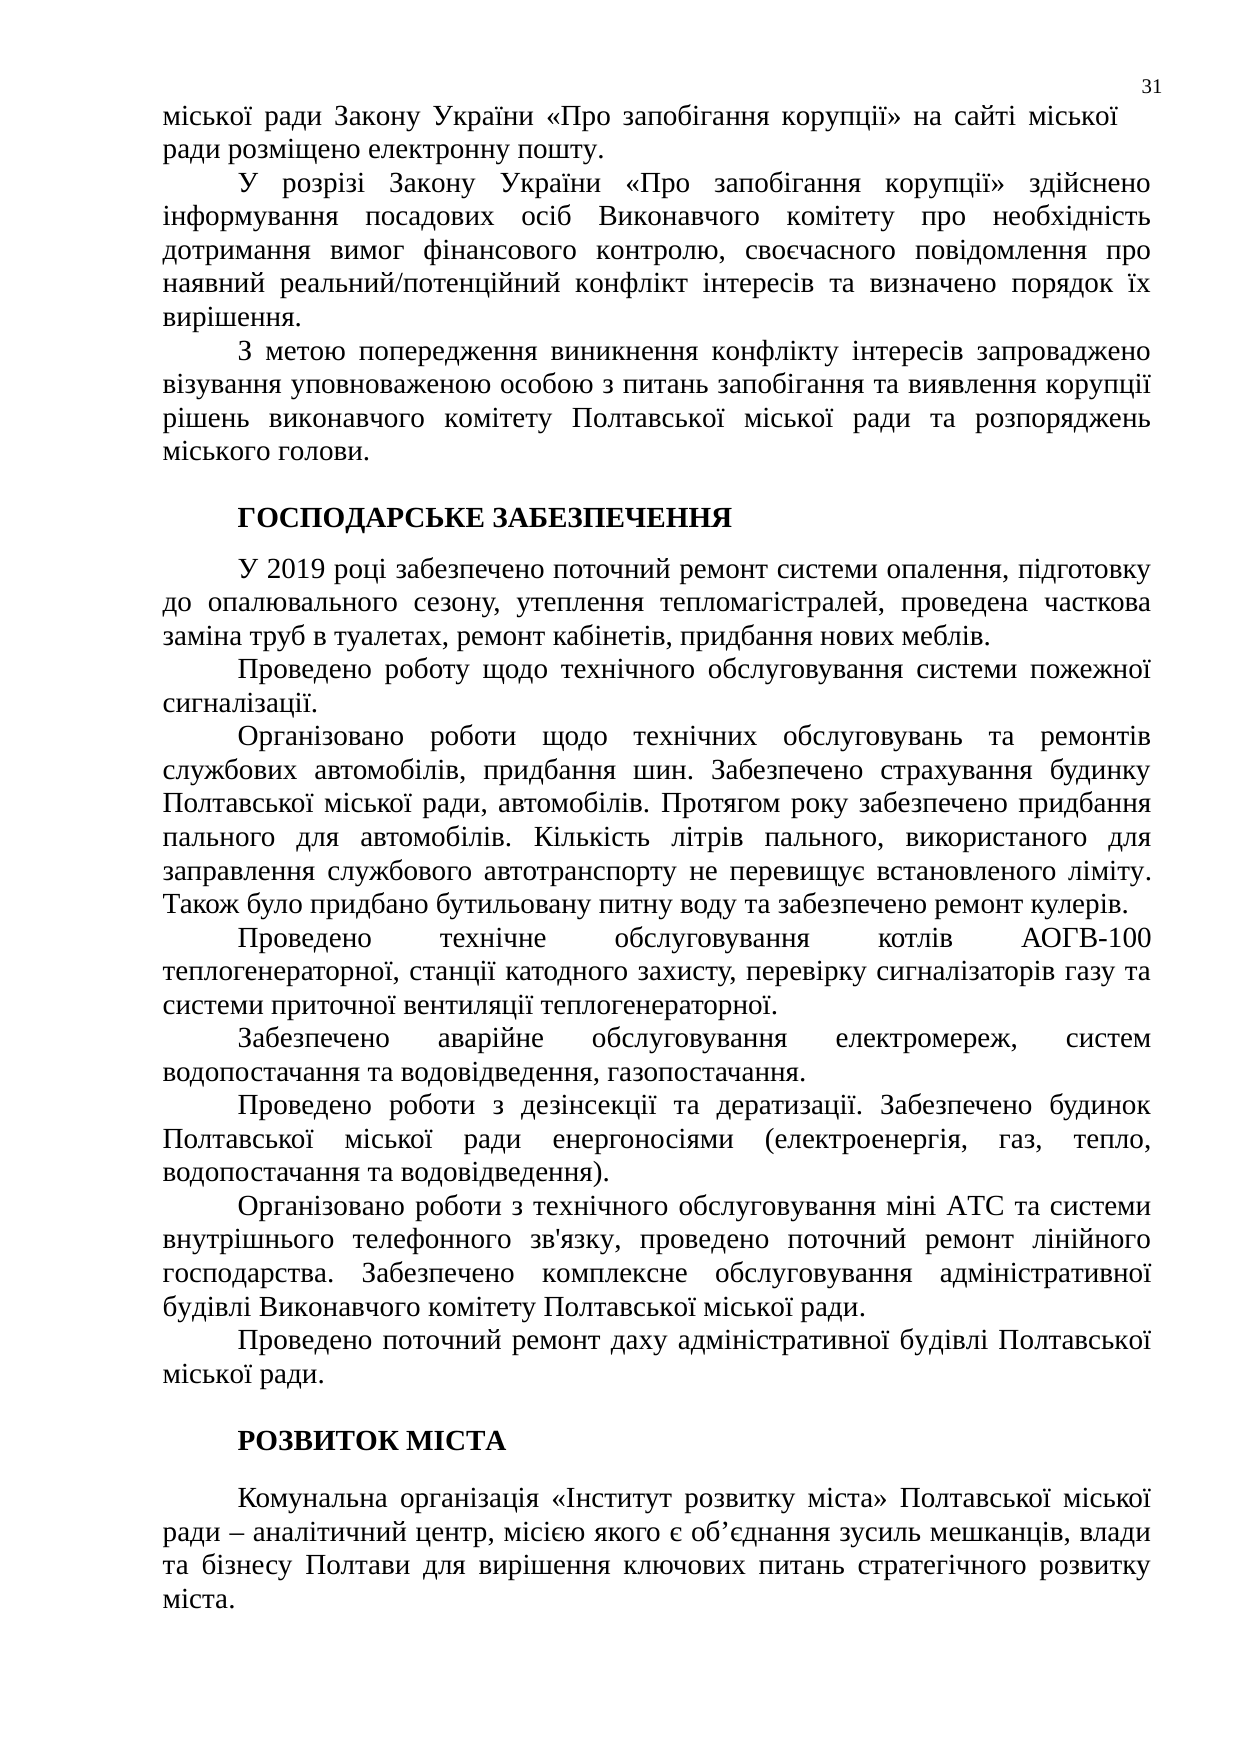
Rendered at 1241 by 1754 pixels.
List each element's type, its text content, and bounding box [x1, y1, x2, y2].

text Проведено роботи з дезінсекції та дератизації. Забезпечено будинок Полтавської міської ради енергоносіями (електроенергія, газ, тепло, водопостачання та водовідведення). [162, 1087, 1152, 1188]
text Проведено поточний ремонт даху адміністративної будівлі Полтавської міської ради. [162, 1322, 1152, 1389]
text Забезпечено аварійне обслуговування електромереж, систем водопостачання та водовідведення, газопостачання. [162, 1020, 1152, 1087]
text Організовано роботи з технічного обслуговування міні АТС та системи внутрішнього телефонного зв'язку, проведено поточний ремонт лінійного господарства. Забезпечено комплексне обслуговування адміністративної будівлі Виконавчого комітету Полтавської міської ради. [162, 1188, 1152, 1322]
text У 2019 році забезпечено поточний ремонт системи опалення, підготовку до опалювального сезону, утеплення тепломагістралей, проведена часткова заміна труб в туалетах, ремонт кабінетів, придбання нових меблів. [162, 551, 1152, 651]
text міської ради Закону України «Про запобігання корупції» на сайті міської ради розміщено електронну пошту. [162, 98, 1152, 165]
text Організовано роботи щодо технічних обслуговувань та ремонтів службових автомобілів, придбання шин. Забезпечено страхування будинку Полтавської міської ради, автомобілів. Протягом року забезпечено придбання пального для автомобілів. Кількість літрів пального, використаного для заправлення службового автотранспорту не перевищує встановленого ліміту. Також було придбано бутильовану питну воду та забезпечено ремонт кулерів. [162, 718, 1152, 920]
text ГОСПОДАРСЬКЕ ЗАБЕЗПЕЧЕННЯ [162, 500, 1152, 534]
text У розрізі Закону України «Про запобігання корупції» здійснено інформування посадових осіб Виконавчого комітету про необхідність дотримання вимог фінансового контролю, своєчасного повідомлення про наявний реальний/потенційний конфлікт інтересів та визначено порядок їх вирішення. [162, 165, 1152, 333]
text Проведено роботу щодо технічного обслуговування системи пожежної сигналізації. [162, 651, 1152, 718]
text РОЗВИТОК МІСТА [162, 1423, 1152, 1456]
text З метою попередження виникнення конфлікту інтересів запроваджено візування уповноваженою особою з питань запобігання та виявлення корупції рішень виконавчого комітету Полтавської міської ради та розпоряджень міського голови. [162, 333, 1152, 467]
text Комунальна організація «Інститут розвитку міста» Полтавської міської ради – аналітичний центр, місією якого є об’єднання зусиль мешканців, влади та бізнесу Полтави для вирішення ключових питань стратегічного розвитку міста. [162, 1480, 1152, 1614]
text Проведено технічне обслуговування котлів АОГВ-100 теплогенераторної, станції катодного захисту, перевірку сигналізаторів газу та системи приточної вентиляції теплогенераторної. [162, 920, 1152, 1020]
